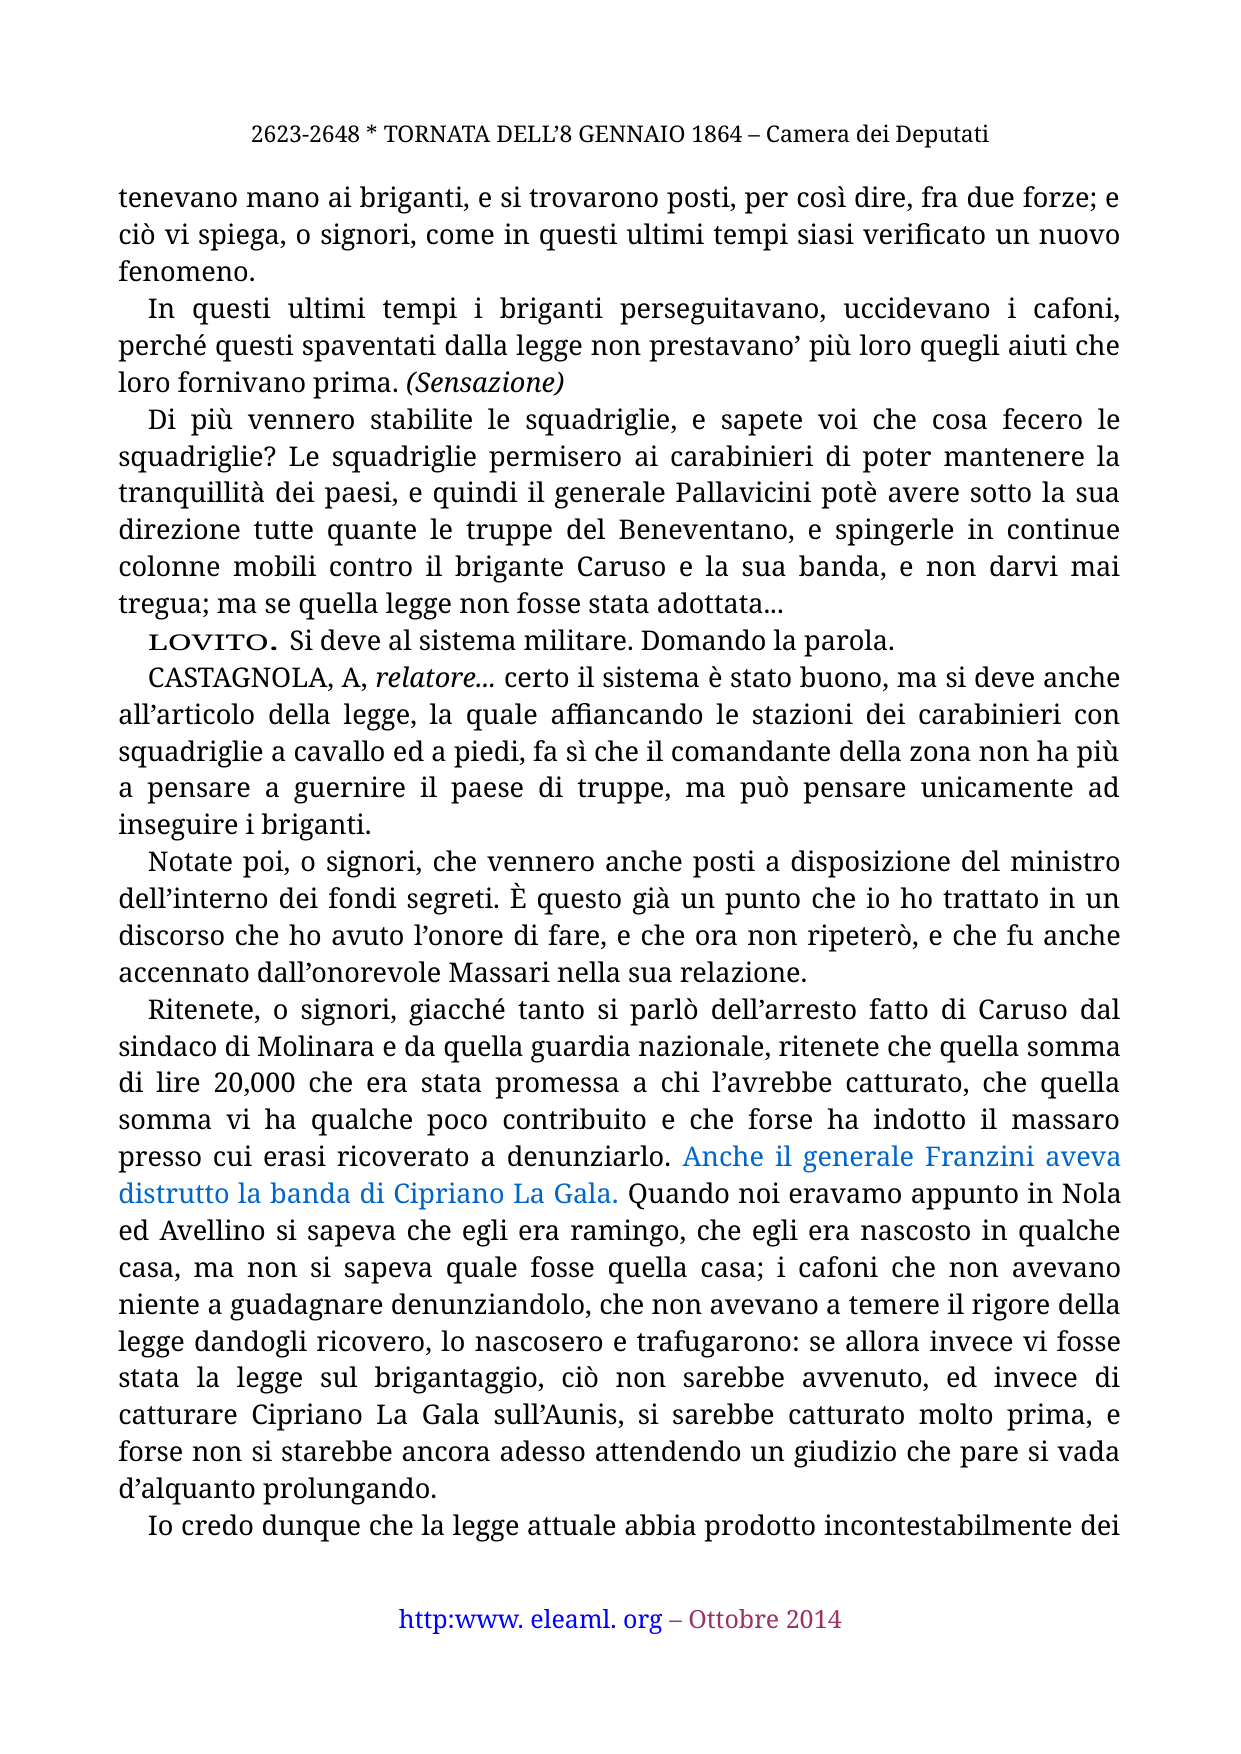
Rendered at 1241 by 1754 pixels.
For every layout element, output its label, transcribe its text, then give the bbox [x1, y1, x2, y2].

text Ritenete, o signori, giacché tanto si parlò dell’arresto fatto di Caruso dal sindaco di Molinara e da quella guardia nazionale, ritenete che quella somma di lire 20,000 che era stata promessa a chi l’avrebbe catturato, che quella somma vi ha qualche poco contribuito e che forse ha indotto il massaro presso cui erasi ricoverato a denunziarlo. Anche il generale Franzini aveva distrutto la banda di Cipriano La Gala. Quando noi eravamo appunto in Nola ed Avellino si sapeva che egli era ramingo, che egli era nascosto in qualche casa, ma non si sapeva quale fosse quella casa; i cafoni che non avevano niente a guadagnare denunziandolo, che non avevano a temere il rigore della legge dandogli ricovero, lo nascosero e trafugarono: se allora invece vi fosse stata la legge sul brigantaggio, ciò non sarebbe avvenuto, ed invece di catturare Cipriano La Gala sull’Aunis, si sarebbe catturato molto prima, e forse non si starebbe ancora adesso attendendo un giudizio che pare si vada d’alquanto prolungando. [118, 990, 1122, 1506]
text lovito. Si deve al sistema militare. Domando la parola. [118, 621, 1122, 658]
text tenevano mano ai briganti, e si trovarono posti, per così dire, fra due forze; e ciò vi spiega, o signori, come in questi ultimi tempi siasi verificato un nuovo fenomeno. [118, 179, 1122, 289]
text Io credo dunque che la legge attuale abbia prodotto incontestabilmente dei [118, 1506, 1122, 1543]
text Notate poi, o signori, che vennero anche posti a disposizione del ministro dell’interno dei fondi segreti. È questo già un punto che io ho trattato in un discorso che ho avuto l’onore di fare, e che ora non ripeterò, e che fu anche accennato dall’onorevole Massari nella sua relazione. [118, 843, 1122, 990]
text In questi ultimi tempi i briganti perseguitavano, uccidevano i cafoni, perché questi spaventati dalla legge non prestavano’ più loro quegli aiuti che loro fornivano prima. (Sensazione) [118, 289, 1122, 400]
text Di più vennero stabilite le squadriglie, e sapete voi che cosa fecero le squadriglie? Le squadriglie permisero ai carabinieri di poter mantenere la tranquillità dei paesi, e quindi il generale Pallavicini potè avere sotto la sua direzione tutte quante le truppe del Beneventano, e spingerle in continue colonne mobili contro il brigante Caruso e la sua banda, e non darvi mai tregua; ma se quella legge non fosse stata adottata... [118, 400, 1122, 621]
text CASTAGNOLA, A, relatore... certo il sistema è stato buono, ma si deve anche all’articolo della legge, la quale affiancando le stazioni dei carabinieri con squadriglie a cavallo ed a piedi, fa sì che il comandante della zona non ha più a pensare a guernire il paese di truppe, ma può pensare unicamente ad inseguire i briganti. [118, 658, 1122, 843]
